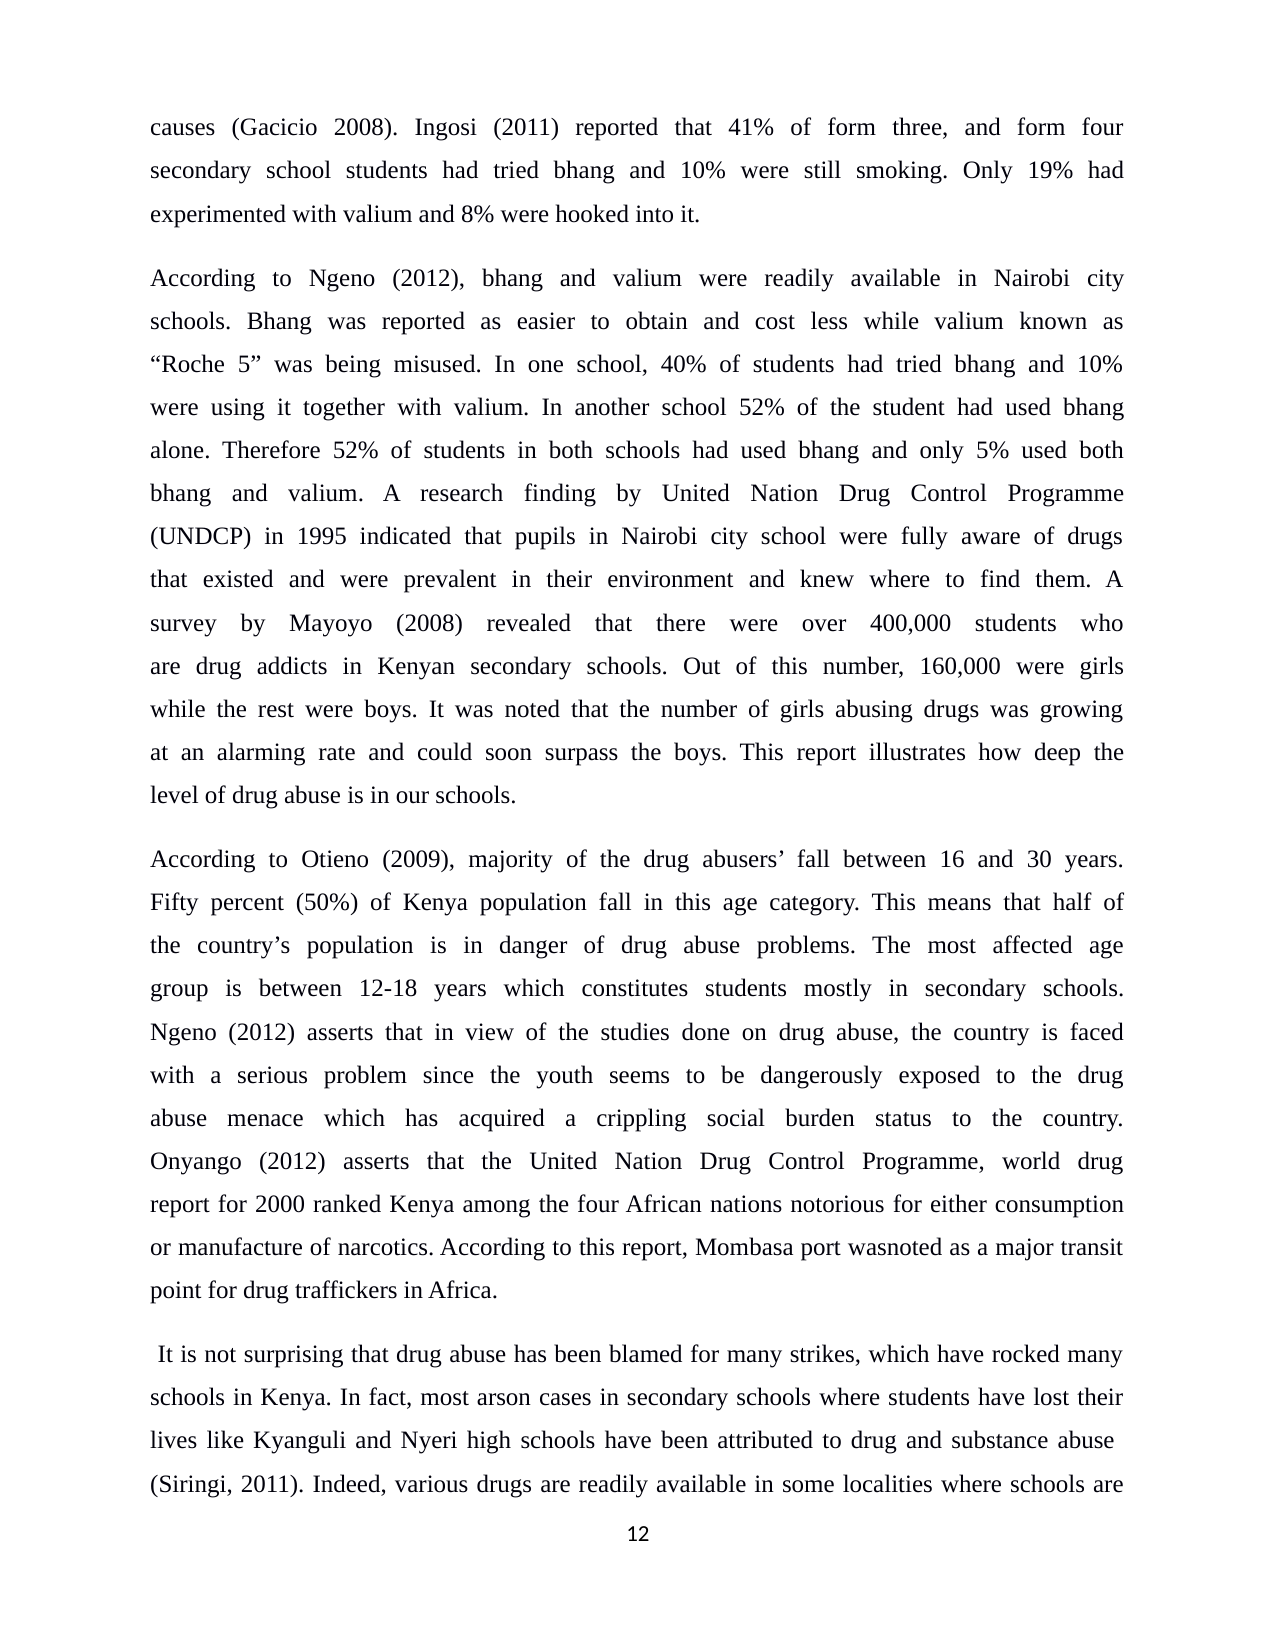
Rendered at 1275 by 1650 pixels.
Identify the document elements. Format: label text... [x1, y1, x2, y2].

text According to Ngeno (2012), bhang and valium were readily available in Nairobi city schools. Bhang was reported as easier to obtain and cost less while valium known as “Roche 5” was being misused. In one school, 40% of students had tried bhang and 10% were using it together with valium. In another school 52% of the student had used bhang alone. Therefore 52% of students in both schools had used bhang and only 5% used both bhang and valium. A research finding by United Nation Drug Control Programme (UNDCP) in 1995 indicated that pupils in Nairobi city school were fully aware of drugs that existed and were prevalent in their environment and knew where to find them. A survey by Mayoyo (2008) revealed that there were over 400,000 students who are drug addicts in Kenyan secondary schools. Out of this number, 160,000 were girls while the rest were boys. It was noted that the number of girls abusing drugs was growing at an alarming rate and could soon surpass the boys. This report illustrates how deep the level of drug abuse is in our schools. [150, 263, 1125, 809]
text According to Otieno (2009), majority of the drug abusers’ fall between 16 and 30 years. Fifty percent (50%) of Kenya population fall in this age category. This means that half of the country’s population is in danger of drug abuse problems. The most affected age group is between 12-18 years which constitutes students mostly in secondary schools. Ngeno (2012) asserts that in view of the studies done on drug abuse, the country is faced with a serious problem since the youth seems to be dangerously exposed to the drug abuse menace which has acquired a crippling social burden status to the country. Onyango (2012) asserts that the United Nation Drug Control Programme, world drug report for 2000 ranked Kenya among the four African nations notorious for either consumption or manufacture of narcotics. According to this report, Mombasa port wasnoted as a major transit point for drug traffickers in Africa. [150, 844, 1125, 1304]
text It is not surprising that drug abuse has been blamed for many strikes, which have rocked many schools in Kenya. In fact, most arson cases in secondary schools where students have lost their lives like Kyanguli and Nyeri high schools have been attributed to drug and substance abuse (Siringi, 2011). Indeed, various drugs are readily available in some localities where schools are [150, 1339, 1125, 1497]
text causes (Gacicio 2008). Ingosi (2011) reported that 41% of form three, and form four secondary school students had tried bhang and 10% were still smoking. Only 19% had experimented with valium and 8% were hooked into it. [150, 112, 1125, 227]
